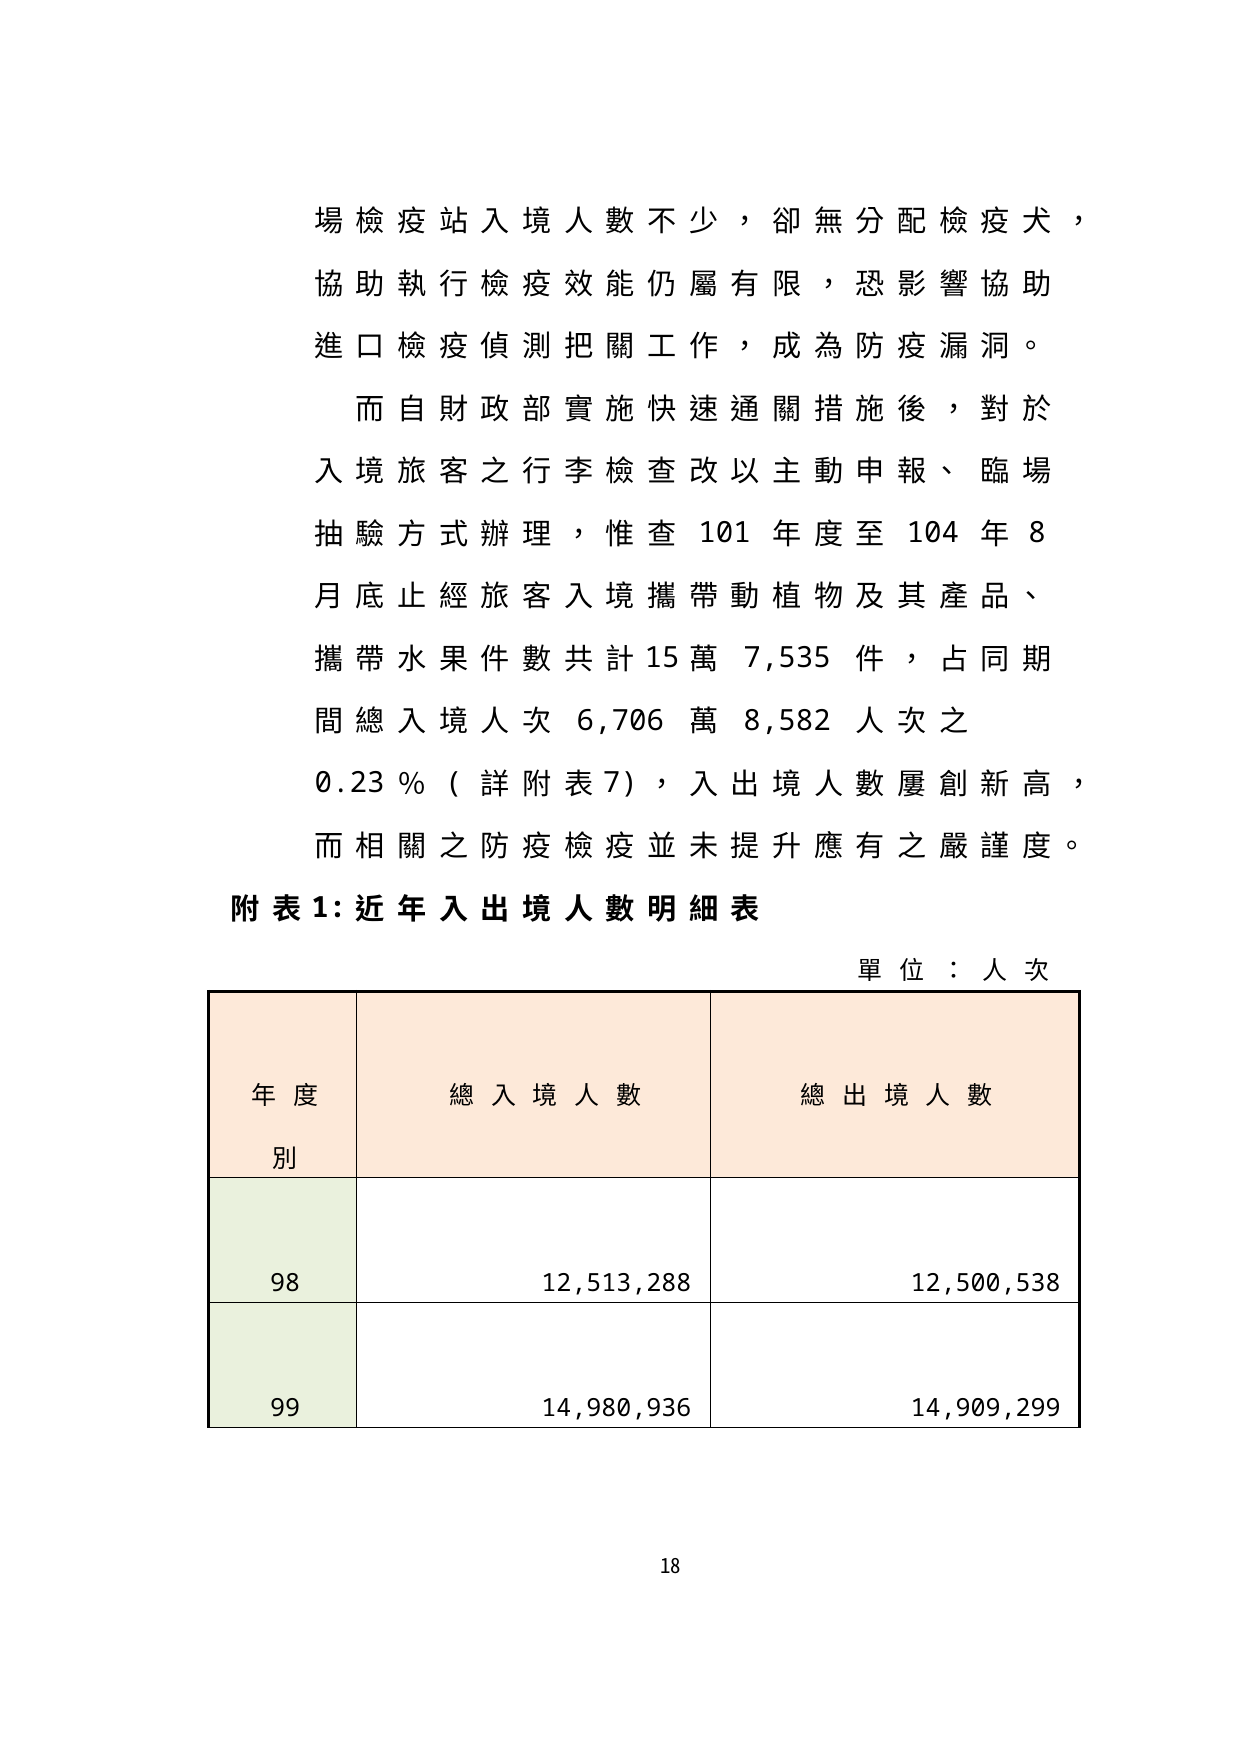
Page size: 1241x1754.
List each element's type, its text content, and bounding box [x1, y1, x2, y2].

table_header 總入境人數 [357, 993, 710, 1177]
table_cell 14,909,299 [711, 1303, 1078, 1427]
table_cell 98 [210, 1178, 356, 1302]
table_cell 14,980,936 [357, 1303, 710, 1427]
table_header 年度別 [210, 993, 356, 1177]
text 附表1:近年入出境人數明細表 [197, 865, 1058, 927]
text 單位：人次 [197, 927, 1058, 990]
table_cell 12,513,288 [357, 1178, 710, 1302]
table_header 總出境人數 [711, 993, 1078, 1177]
text 至於檢疫犬方面，檢疫犬之偵測效率雖高，然截至104年5月底止全國僅有39隻(詳附表6)，惟僅汐止檢疫站、新竹分局、台中檢疫站、高雄機場檢疫站及金門檢疫站配有檢疫犬，餘均無，其中台北松山機場檢疫站入境人數不少，卻無分配檢疫犬，協助執行檢疫效能仍屬有限，恐影響協助進口檢疫偵測把關工作，成為防疫漏洞。 [271, 177, 1058, 365]
table_cell 12,500,538 [711, 1178, 1078, 1302]
text 而自財政部實施快速通關措施後，對於入境旅客之行李檢查改以主動申報、臨場抽驗方式辦理，惟查101年度至104年8月底止經旅客入境攜帶動植物及其產品、攜帶水果件數共計15萬7,535件，占同期間總入境人次6,706萬8,582人次之0.23％(詳附表7)，入出境人數屢創新高，而相關之防疫檢疫並未提升應有之嚴謹度。 [271, 365, 1058, 865]
table_cell 99 [210, 1303, 356, 1427]
